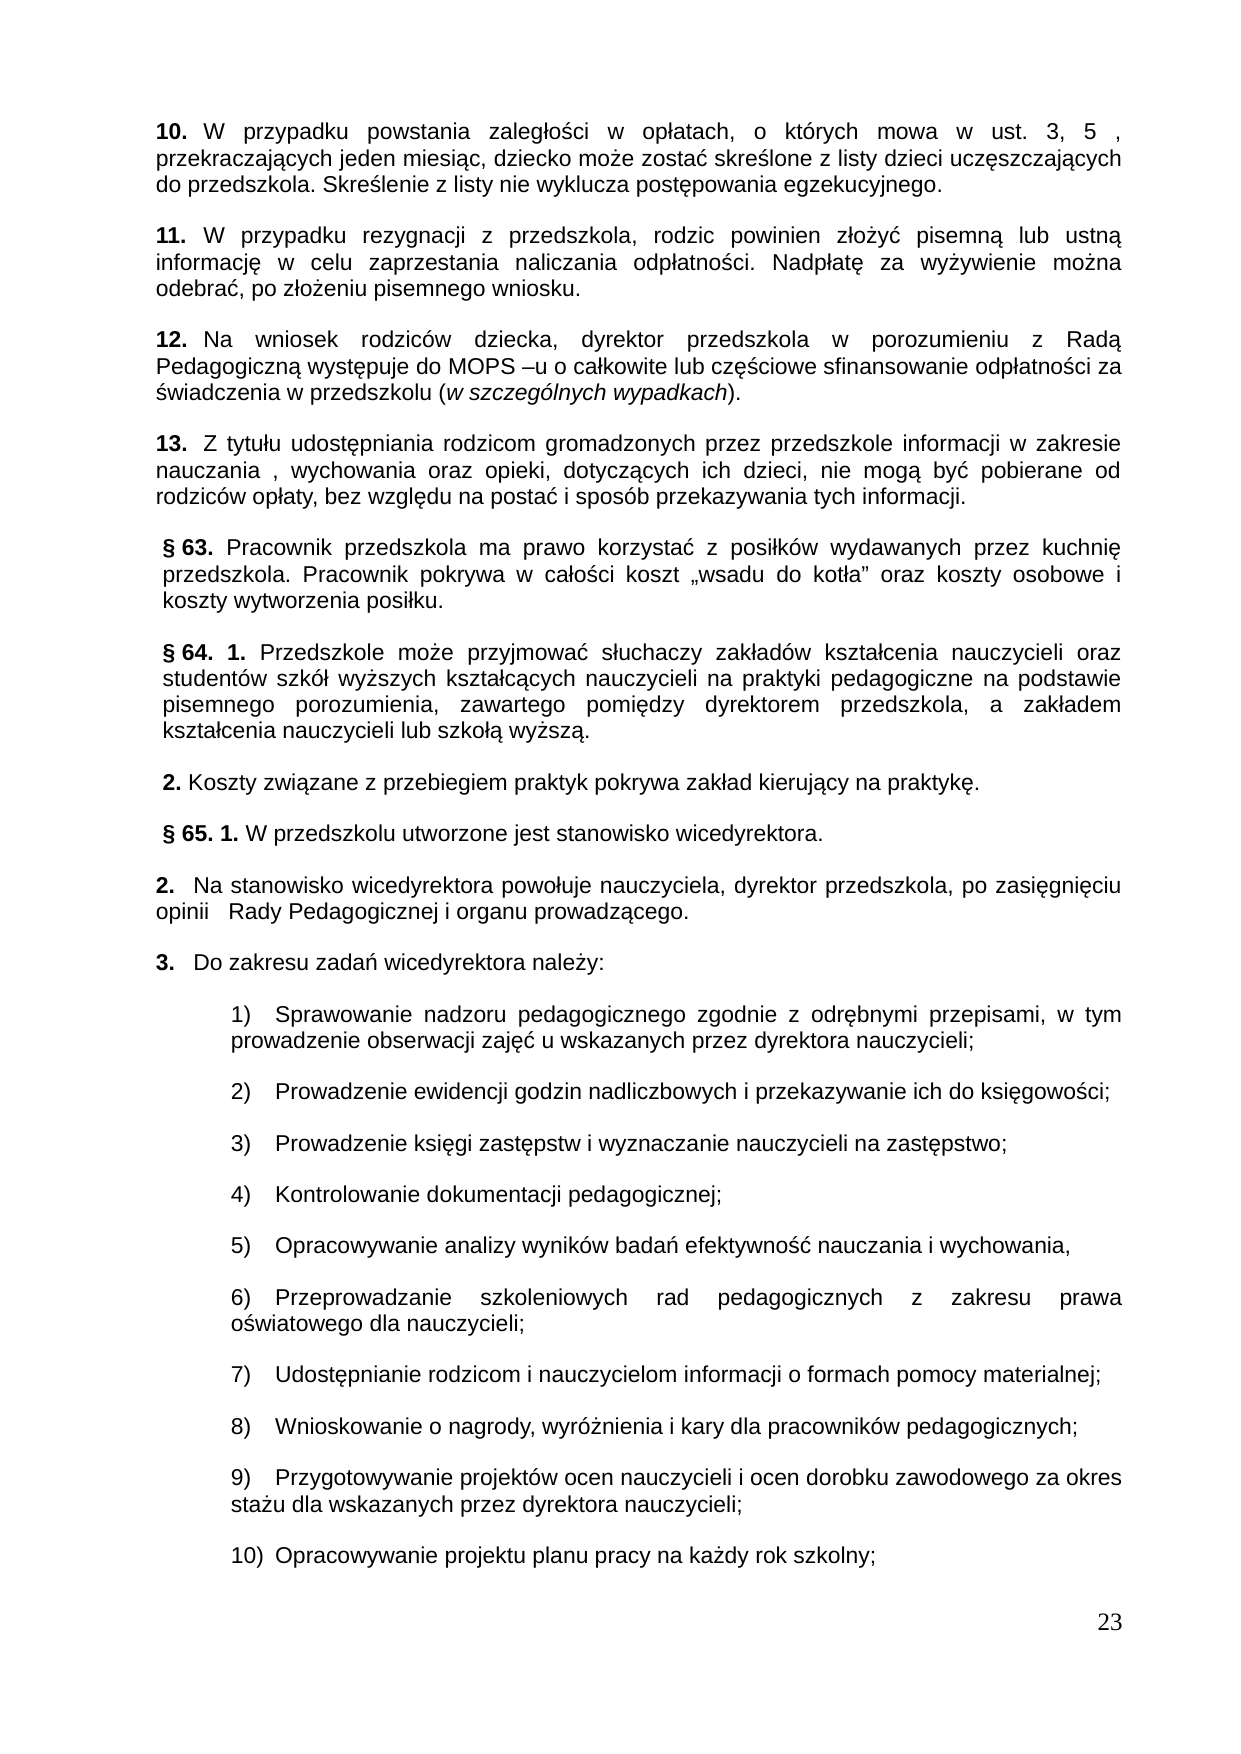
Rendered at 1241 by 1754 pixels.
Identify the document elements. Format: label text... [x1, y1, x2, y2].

text § 64. 1. Przedszkole może przyjmować słuchaczy zakładów kształcenia nauczycieli oraz studentów szkół wyższych kształcących nauczycieli na praktyki pedagogiczne na podstawie pisemnego porozumienia, zawartego pomiędzy dyrektorem przedszkola, a zakładem kształcenia nauczycieli lub szkołą wyższą. [162, 638, 1122, 744]
text § 65. 1. W przedszkolu utworzone jest stanowisko wicedyrektora. [162, 820, 1122, 847]
list W przypadku rezygnacji z przedszkola, rodzic powinien złożyć pisemną lub ustną informację w celu zaprzestania naliczania odpłatności. Nadpłatę za wyżywienie można odebrać, po złożeniu pisemnego wniosku. [156, 222, 1122, 301]
list Przeprowadzanie szkoleniowych rad pedagogicznych z zakresu prawa oświatowego dla nauczycieli; [231, 1284, 1122, 1336]
list Do zakresu zadań wicedyrektora należy: [156, 949, 1122, 976]
list Na wniosek rodziców dziecka, dyrektor przedszkola w porozumieniu z Radą Pedagogiczną występuje do MOPS –u o całkowite lub częściowe sfinansowanie odpłatności za świadczenia w przedszkolu (w szczególnych wypadkach). [156, 326, 1122, 405]
list Sprawowanie nadzoru pedagogicznego zgodnie z odrębnymi przepisami, w tym prowadzenie obserwacji zajęć u wskazanych przez dyrektora nauczycieli; [231, 1001, 1122, 1053]
list Z tytułu udostępniania rodzicom gromadzonych przez przedszkole informacji w zakresie nauczania , wychowania oraz opieki, dotyczących ich dzieci, nie mogą być pobierane od rodziców opłaty, bez względu na postać i sposób przekazywania tych informacji. [156, 430, 1122, 509]
list Opracowywanie analizy wyników badań efektywność nauczania i wychowania, [231, 1232, 1122, 1259]
list Udostępnianie rodzicom i nauczycielom informacji o formach pomocy materialnej; [231, 1361, 1122, 1388]
list Na stanowisko wicedyrektora powołuje nauczyciela, dyrektor przedszkola, po zasięgnięciu opinii Rady Pedagogicznej i organu prowadzącego. [156, 872, 1122, 924]
list Opracowywanie projektu planu pracy na każdy rok szkolny; [231, 1542, 1122, 1568]
list Kontrolowanie dokumentacji pedagogicznej; [231, 1181, 1122, 1207]
list Przygotowywanie projektów ocen nauczycieli i ocen dorobku zawodowego za okres stażu dla wskazanych przez dyrektora nauczycieli; [231, 1464, 1122, 1517]
text § 63. Pracownik przedszkola ma prawo korzystać z posiłków wydawanych przez kuchnię przedszkola. Pracownik pokrywa w całości koszt „wsadu do kotła” oraz koszty osobowe i koszty wytworzenia posiłku. [162, 534, 1122, 613]
list W przypadku powstania zaległości w opłatach, o których mowa w ust. 3, 5 , przekraczających jeden miesiąc, dziecko może zostać skreślone z listy dzieci uczęszczających do przedszkola. Skreślenie z listy nie wyklucza postępowania egzekucyjnego. [156, 118, 1122, 197]
list Wnioskowanie o nagrody, wyróżnienia i kary dla pracowników pedagogicznych; [231, 1413, 1122, 1439]
list Prowadzenie księgi zastępstw i wyznaczanie nauczycieli na zastępstwo; [231, 1130, 1122, 1156]
text 2. Koszty związane z przebiegiem praktyk pokrywa zakład kierujący na praktykę. [162, 769, 1122, 795]
list Prowadzenie ewidencji godzin nadliczbowych i przekazywanie ich do księgowości; [231, 1078, 1122, 1105]
